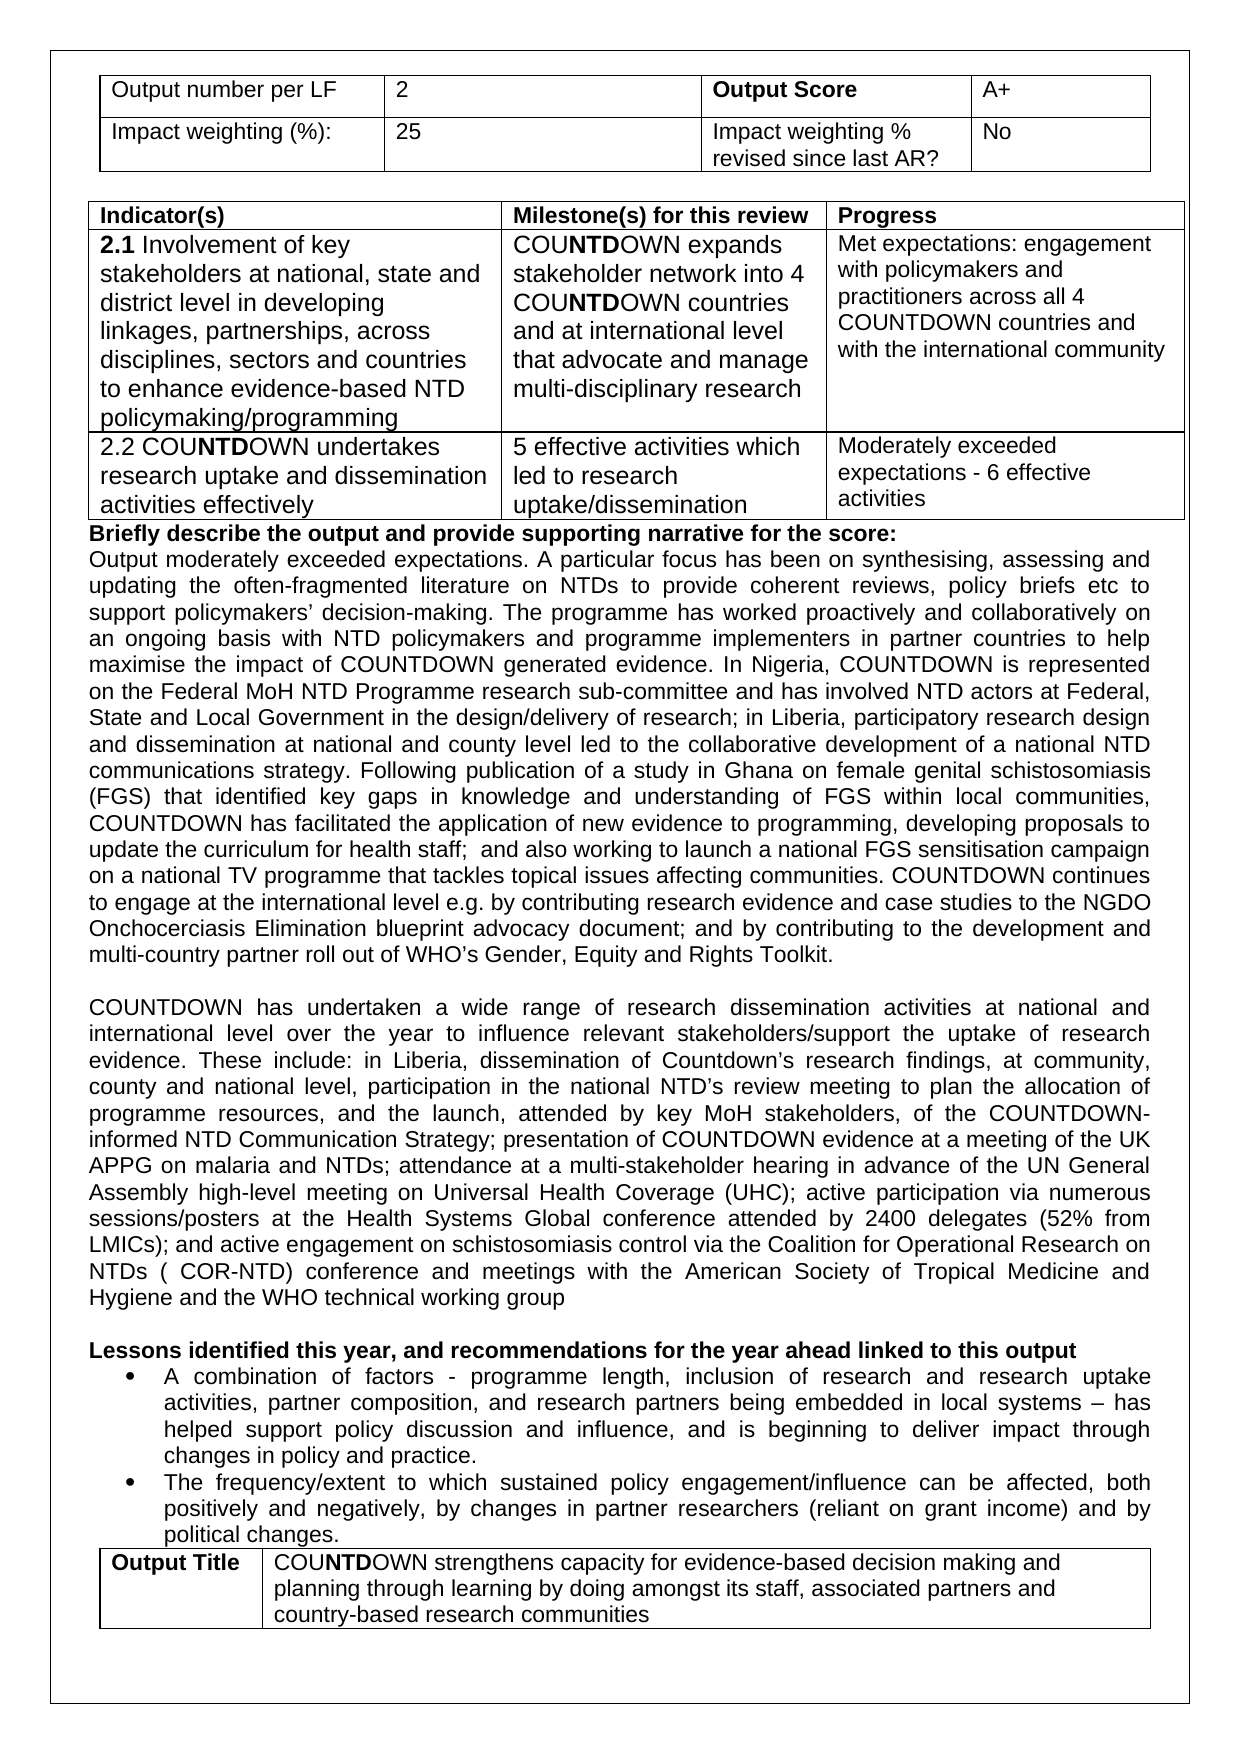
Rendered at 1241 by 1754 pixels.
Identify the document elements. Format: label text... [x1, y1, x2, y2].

text COUNTDOWN has undertaken a wide range of research dissemination activities at national and international level over the year to influence relevant stakeholders/support the uptake of research evidence. These include: in Liberia, dissemination of Countdown’s research findings, at community, county and national level, participation in the national NTD’s review meeting to plan the allocation of programme resources, and the launch, attended by key MoH stakeholders, of the COUNTDOWN-informed NTD Communication Strategy; presentation of COUNTDOWN evidence at a meeting of the UK APPG on malaria and NTDs; attendance at a multi-stakeholder hearing in advance of the UN General Assembly high-level meeting on Universal Health Coverage (UHC); active participation via numerous sessions/posters at the Health Systems Global conference attended by 2400 delegates (52% from LMICs); and active engagement on schistosomiasis control via the Coalition for Operational Research on NTDs ( COR-NTD) conference and meetings with the American Society of Tropical Medicine and Hygiene and the WHO technical working group [89, 994, 1152, 1310]
text Lessons identified this year, and recommendations for the year ahead linked to this output [89, 1337, 1152, 1363]
table_cell 2.1 Involvement of key stakeholders at national, state and district level in developing linkages, partnerships, across disciplines, sectors and countries to enhance evidence-based NTD policymaking/programming [89, 230, 501, 431]
table_header Progress [827, 202, 1184, 229]
table_header COUNTDOWN strengthens capacity for evidence-based decision making and planning through learning by doing amongst its staff, associated partners and country-based research communities [263, 1549, 1150, 1628]
text Briefly describe the output and provide supporting narrative for the score: [89, 520, 1152, 546]
table_cell 2.2 COUNTDOWN undertakes research uptake and dissemination activities effectively [89, 433, 501, 519]
table_header Milestone(s) for this review [502, 202, 826, 229]
table_header Indicator(s) [89, 202, 501, 229]
table_cell COUNTDOWN expands stakeholder network into 4 COUNTDOWN countries and at international level that advocate and manage multi-disciplinary research [502, 230, 826, 431]
list A combination of factors - programme length, inclusion of research and research uptake activities, partner composition, and research partners being embedded in local systems – has helped support policy discussion and influence, and is beginning to deliver impact through changes in policy and practice. [126, 1363, 1152, 1468]
table_cell 2 [385, 76, 701, 117]
table_header Output Title [101, 1549, 262, 1628]
table_cell Output Score [702, 76, 971, 117]
text Output moderately exceeded expectations. A particular focus has been on synthesising, assessing and updating the often-fragmented literature on NTDs to provide coherent reviews, policy briefs etc to support policymakers’ decision-making. The programme has worked proactively and collaboratively on an ongoing basis with NTD policymakers and programme implementers in partner countries to help maximise the impact of COUNTDOWN generated evidence. In Nigeria, COUNTDOWN is represented on the Federal MoH NTD Programme research sub-committee and has involved NTD actors at Federal, State and Local Government in the design/delivery of research; in Liberia, participatory research design and dissemination at national and county level led to the collaborative development of a national NTD communications strategy. Following publication of a study in Ghana on female genital schistosomiasis (FGS) that identified key gaps in knowledge and understanding of FGS within local communities, COUNTDOWN has facilitated the application of new evidence to programming, developing proposals to update the curriculum for health staff; and also working to launch a national FGS sensitisation campaign on a national TV programme that tackles topical issues affecting communities. COUNTDOWN continues to engage at the international level e.g. by contributing research evidence and case studies to the NGDO Onchocerciasis Elimination blueprint advocacy document; and by contributing to the development and multi-country partner roll out of WHO’s Gender, Equity and Rights Toolkit. [89, 546, 1152, 968]
table_cell 5 effective activities which led to research uptake/dissemination [502, 433, 826, 519]
table_cell Impact weighting (%): [101, 118, 384, 171]
list The frequency/extent to which sustained policy engagement/influence can be affected, both positively and negatively, by changes in partner researchers (reliant on grant income) and by political changes. [126, 1468, 1152, 1547]
table_cell Moderately exceeded expectations - 6 effective activities [827, 433, 1184, 519]
table_cell Met expectations: engagement with policymakers and practitioners across all 4 COUNTDOWN countries and with the international community [827, 230, 1184, 431]
table_cell No [972, 118, 1150, 171]
table_cell A+ [972, 76, 1150, 117]
table_cell 25 [385, 118, 701, 171]
table_cell Impact weighting % revised since last AR? [702, 118, 971, 171]
table_cell Output number per LF [101, 76, 384, 117]
